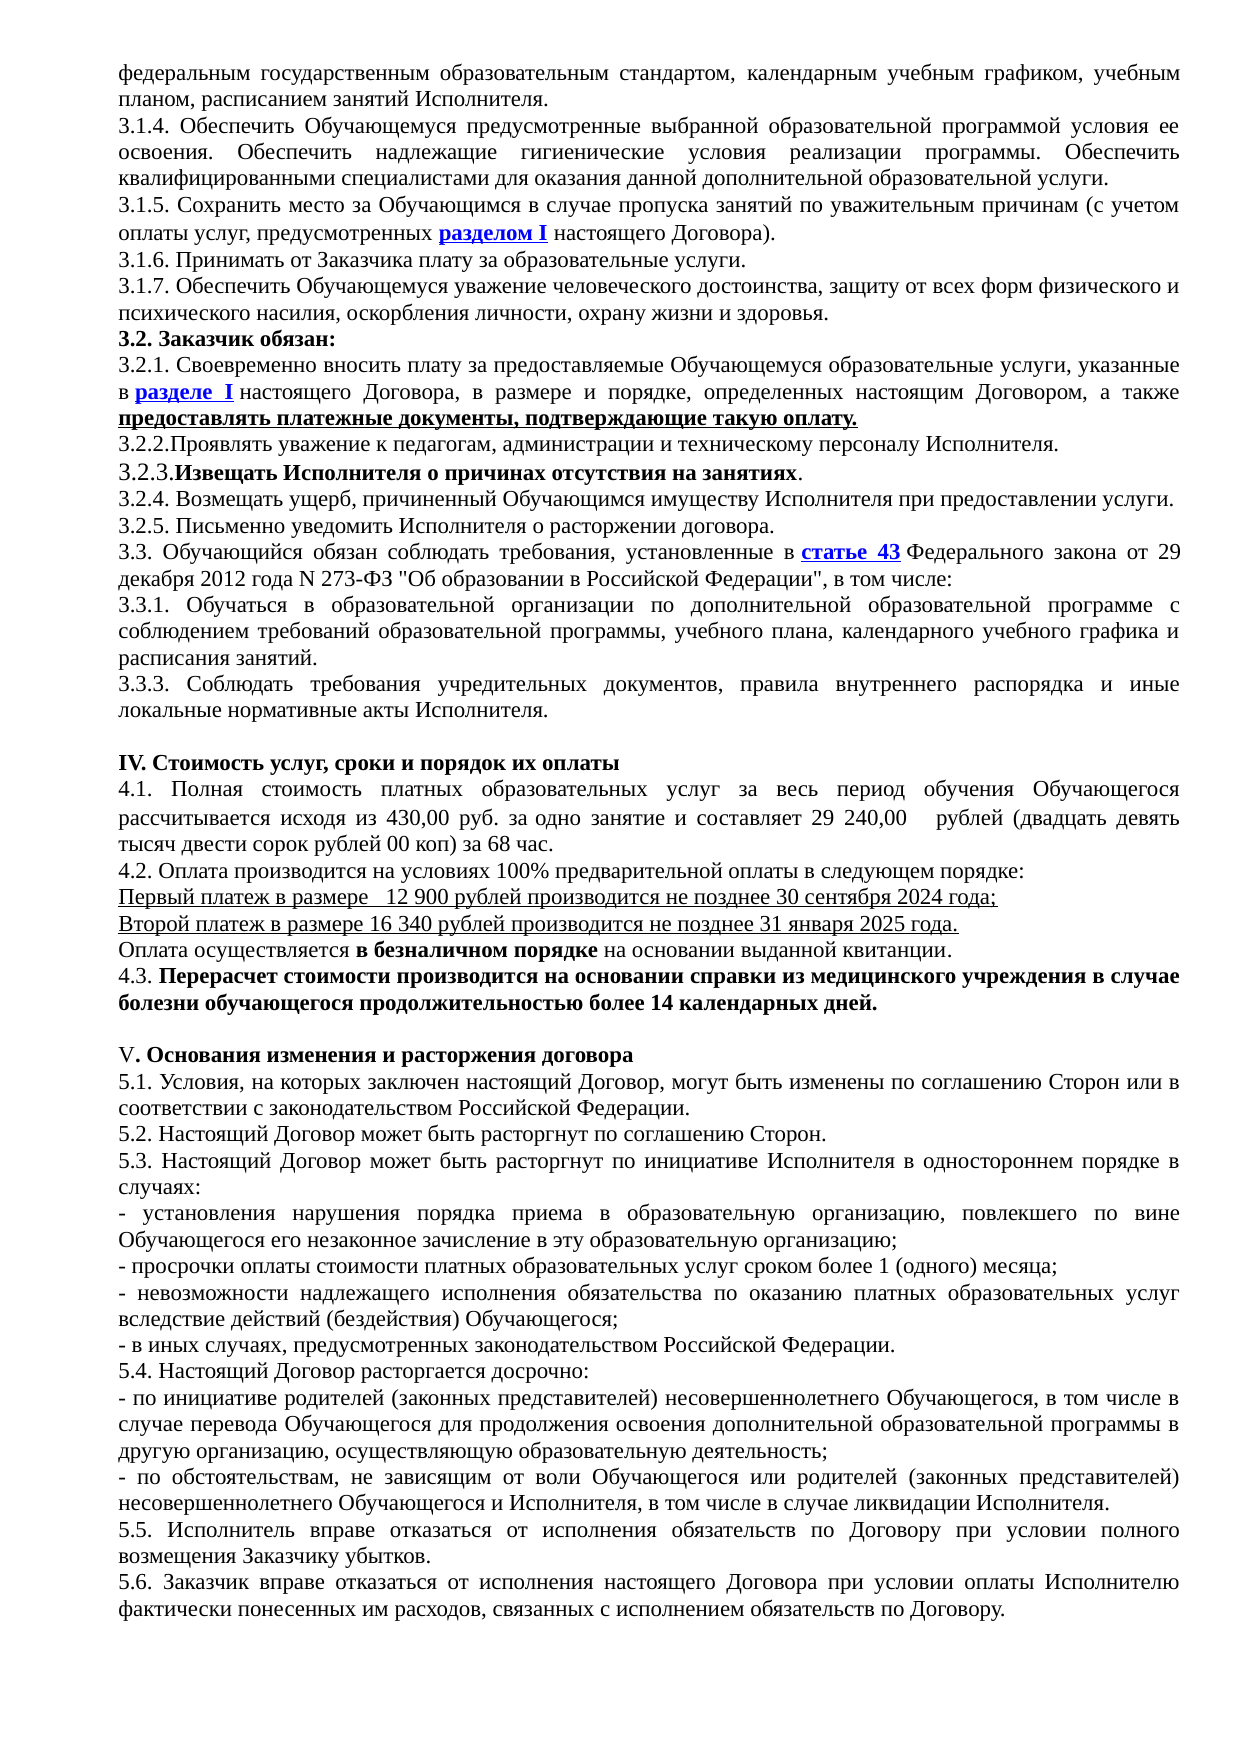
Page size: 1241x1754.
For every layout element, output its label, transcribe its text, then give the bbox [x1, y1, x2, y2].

text Оплата осуществляется в безналичном порядке на основании выданной квитанции. [118, 936, 1181, 962]
text 3.3. Обучающийся обязан соблюдать требования, установленные в статье 43 Федерального закона от 29 декабря 2012 года N 273-ФЗ "Об образовании в Российской Федерации", в том числе: [118, 538, 1181, 591]
text Первый платеж в размере 12 900 рублей производится не позднее 30 сентября 2024 года; [118, 883, 1181, 909]
text - невозможности надлежащего исполнения обязательства по оказанию платных образовательных услуг вследствие действий (бездействия) Обучающегося; [118, 1278, 1181, 1331]
text Второй платеж в размере 16 340 рублей производится не позднее 31 января 2025 года. [118, 909, 1181, 936]
text 3.1.6. Принимать от Заказчика плату за образовательные услуги. [118, 246, 1181, 272]
text 5.1. Условия, на которых заключен настоящий Договор, могут быть изменены по соглашению Сторон или в соответствии с законодательством Российской Федерации. [118, 1068, 1181, 1120]
text 3.2.1. Своевременно вносить плату за предоставляемые Обучающемуся образовательные услуги, указанные в разделе I настоящего Договора, в размере и порядке, определенных настоящим Договором, а также предоставлять платежные документы, подтверждающие такую оплату. [118, 351, 1181, 430]
text 4.2. Оплата производится на условиях 100% предварительной оплаты в следующем порядке: [118, 857, 1181, 883]
text 5.2. Настоящий Договор может быть расторгнут по соглашению Сторон. [118, 1120, 1181, 1147]
text - по инициативе родителей (законных представителей) несовершеннолетнего Обучающегося, в том числе в случае перевода Обучающегося для продолжения освоения дополнительной образовательной программы в другую организацию, осуществляющую образовательную деятельность; [118, 1384, 1181, 1463]
text - установления нарушения порядка приема в образовательную организацию, повлекшего по вине Обучающегося его незаконное зачисление в эту образовательную организацию; [118, 1199, 1181, 1252]
text федеральным государственным образовательным стандартом, календарным учебным графиком, учебным планом, расписанием занятий Исполнителя. [118, 59, 1181, 112]
text V. Основания изменения и расторжения договора [118, 1041, 1181, 1068]
text 3.2.4. Возмещать ущерб, причиненный Обучающимся имуществу Исполнителя при предоставлении услуги. [118, 486, 1181, 512]
text - по обстоятельствам, не зависящим от воли Обучающегося или родителей (законных представителей) несовершеннолетнего Обучающегося и Исполнителя, в том числе в случае ликвидации Исполнителя. [118, 1463, 1181, 1516]
text 5.6. Заказчик вправе отказаться от исполнения настоящего Договора при условии оплаты Исполнителю фактически понесенных им расходов, связанных с исполнением обязательств по Договору. [118, 1568, 1181, 1621]
text 3.1.7. Обеспечить Обучающемуся уважение человеческого достоинства, защиту от всех форм физического и психического насилия, оскорбления личности, охрану жизни и здоровья. [118, 272, 1181, 325]
text 5.5. Исполнитель вправе отказаться от исполнения обязательств по Договору при условии полного возмещения Заказчику убытков. [118, 1516, 1181, 1568]
text 4.3. Перерасчет стоимости производится на основании справки из медицинского учреждения в случае болезни обучающегося продолжительностью более 14 календарных дней. [118, 962, 1181, 1015]
text 3.1.4. Обеспечить Обучающемуся предусмотренные выбранной образовательной программой условия ее освоения. Обеспечить надлежащие гигиенические условия реализации программы. Обеспечить квалифицированными специалистами для оказания данной дополнительной образовательной услуги. [118, 112, 1181, 191]
text 3.2.2.Проявлять уважение к педагогам, администрации и техническому персоналу Исполнителя. [118, 430, 1181, 457]
text 3.3.1. Обучаться в образовательной организации по дополнительной образовательной программе с соблюдением требований образовательной программы, учебного плана, календарного учебного графика и расписания занятий. [118, 591, 1181, 670]
text - в иных случаях, предусмотренных законодательством Российской Федерации. [118, 1331, 1181, 1358]
text 3.1.5. Сохранить место за Обучающимся в случае пропуска занятий по уважительным причинам (с учетом оплаты услуг, предусмотренных разделом I настоящего Договора). [118, 191, 1181, 246]
text 3.2.3.Извещать Исполнителя о причинах отсутствия на занятиях. [118, 457, 1181, 486]
text - просрочки оплаты стоимости платных образовательных услуг сроком более 1 (одного) месяца; [118, 1252, 1181, 1278]
text 3.2.5. Письменно уведомить Исполнителя о расторжении договора. [118, 512, 1181, 538]
text IV. Стоимость услуг, сроки и порядок их оплаты [118, 749, 1181, 775]
text 5.3. Настоящий Договор может быть расторгнут по инициативе Исполнителя в одностороннем порядке в случаях: [118, 1147, 1181, 1199]
text 5.4. Настоящий Договор расторгается досрочно: [118, 1358, 1181, 1384]
text 4.1. Полная стоимость платных образовательных услуг за весь период обучения Обучающегося рассчитывается исходя из 430,00 руб. за одно занятие и составляет 29 240,00 рублей (двадцать девять тысяч двести сорок рублей 00 коп) за 68 час. [118, 775, 1181, 857]
text 3.3.3. Соблюдать требования учредительных документов, правила внутреннего распорядка и иные локальные нормативные акты Исполнителя. [118, 670, 1181, 723]
text 3.2. Заказчик обязан: [118, 325, 1181, 351]
